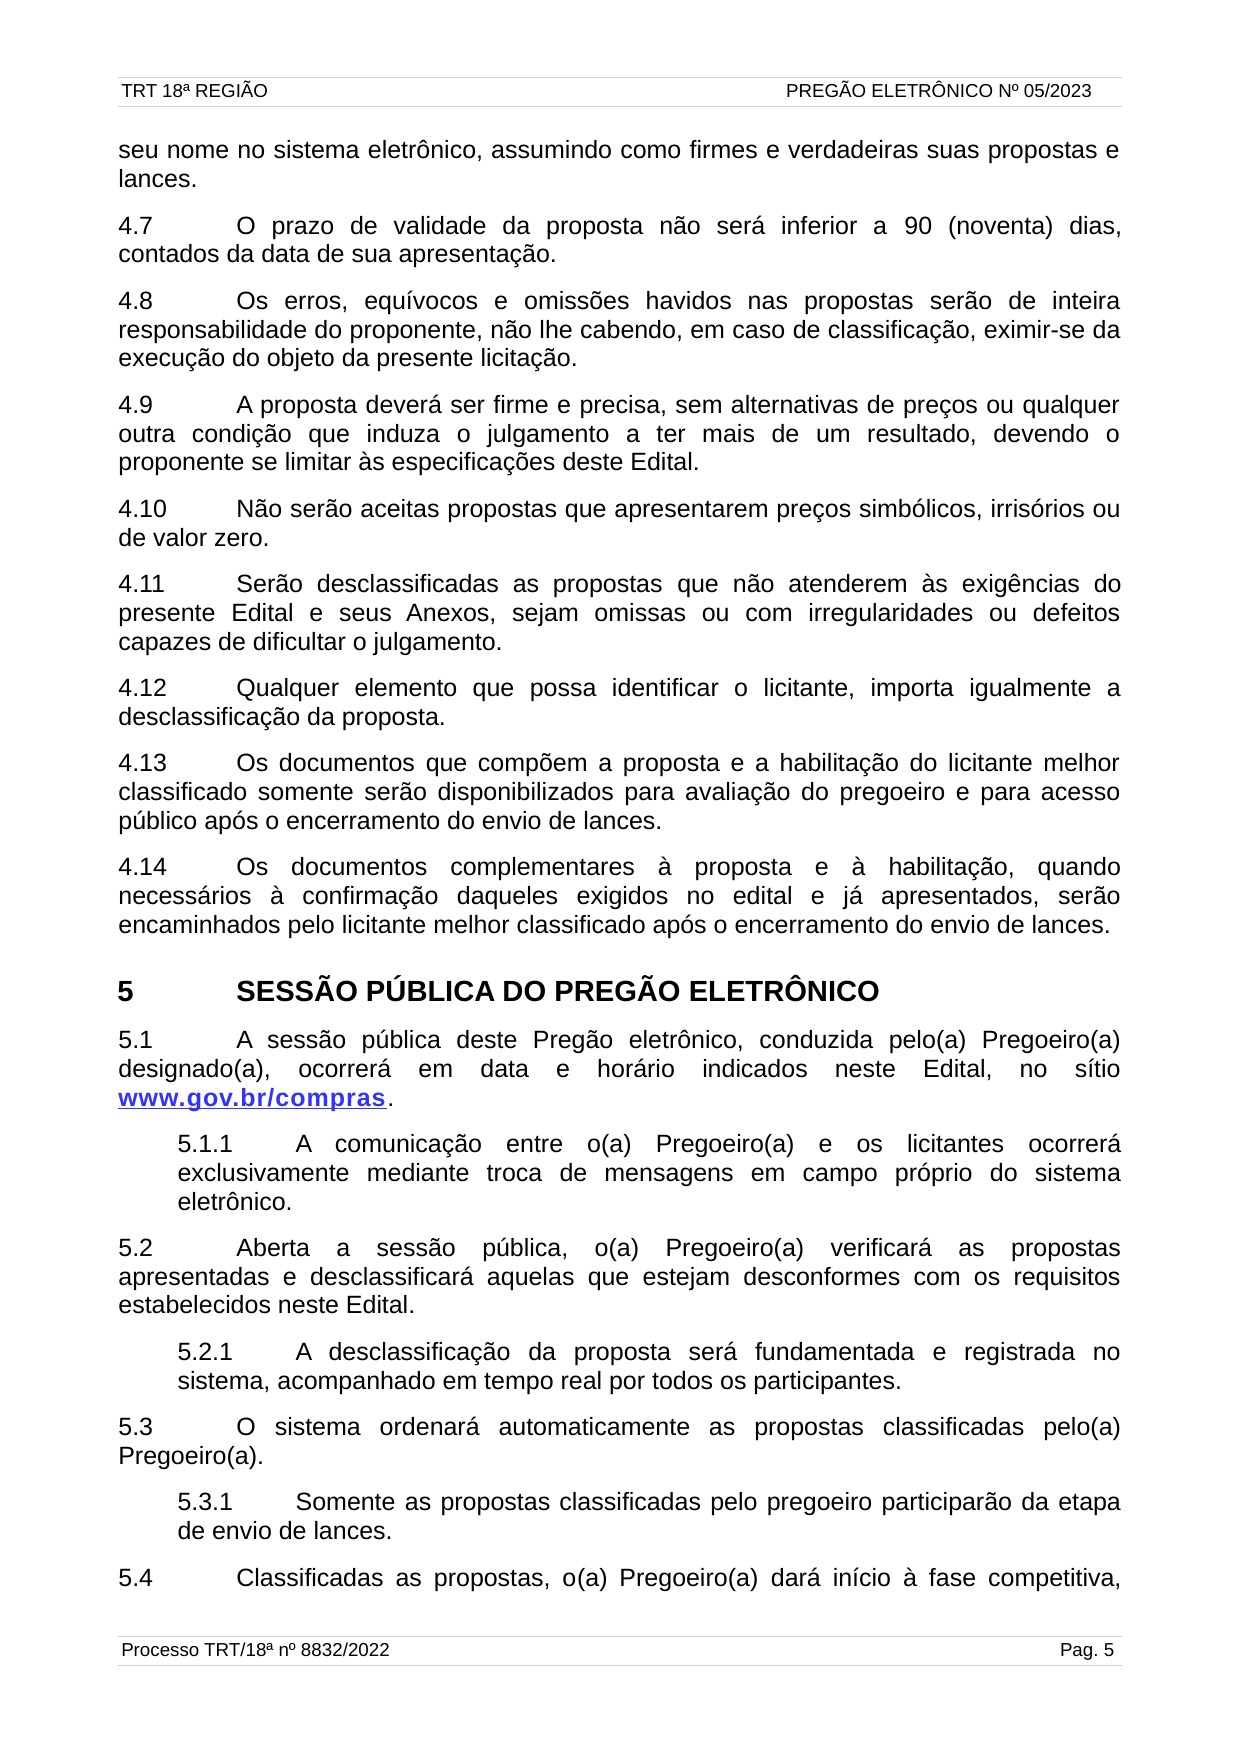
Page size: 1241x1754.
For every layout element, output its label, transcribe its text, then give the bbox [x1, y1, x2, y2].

list 4.12 Qualquer elemento que possa identificar o licitante, importa igualmente a desclassificação da proposta. [118, 673, 1122, 731]
text 5.3 O sistema ordenará automaticamente as propostas classificadas pelo(a) Pregoeiro(a). [118, 1412, 1122, 1470]
text 4.14 Os documentos complementares à proposta e à habilitação, quando necessários à confirmação daqueles exigidos no edital e já apresentados, serão encaminhados pelo licitante melhor classificado após o encerramento do envio de lances. [118, 852, 1122, 938]
text 5.4 Classificadas as propostas, o(a) Pregoeiro(a) dará início à fase competitiva, [118, 1563, 1122, 1591]
text 4.11 Serão desclassificadas as propostas que não atenderem às exigências do presente Edital e seus Anexos, sejam omissas ou com irregularidades ou defeitos capazes de dificultar o julgamento. [118, 569, 1122, 655]
text 4.10 Não serão aceitas propostas que apresentarem preços simbólicos, irrisórios ou de valor zero. [118, 494, 1122, 551]
text 4.7 O prazo de validade da proposta não será inferior a 90 (noventa) dias, contados da data de sua apresentação. [118, 211, 1122, 268]
text 5 SESSÃO PÚBLICA DO PREGÃO ELETRÔNICO [117, 974, 1122, 1007]
text 5.1 A sessão pública deste Pregão eletrônico, conduzida pelo(a) Pregoeiro(a) designado(a), ocorrerá em data e horário indicados neste Edital, no sítio www.gov.br/compras. [118, 1025, 1122, 1111]
text 4.9 A proposta deverá ser firme e precisa, sem alternativas de preços ou qualquer outra condição que induza o julgamento a ter mais de um resultado, devendo o proponente se limitar às especificações deste Edital. [118, 390, 1122, 476]
text 4.13 Os documentos que compõem a proposta e a habilitação do licitante melhor classificado somente serão disponibilizados para avaliação do pregoeiro e para acesso público após o encerramento do envio de lances. [118, 748, 1122, 834]
list seu nome no sistema eletrônico, assumindo como firmes e verdadeiras suas propostas e lances. [118, 136, 1122, 193]
text 5.1.1 A comunicação entre o(a) Pregoeiro(a) e os licitantes ocorrerá exclusivamente mediante troca de mensagens em campo próprio do sistema eletrônico. [177, 1129, 1122, 1215]
text 4.8 Os erros, equívocos e omissões havidos nas propostas serão de inteira responsabilidade do proponente, não lhe cabendo, em caso de classificação, eximir-se da execução do objeto da presente licitação. [118, 286, 1122, 372]
text 5.2 Aberta a sessão pública, o(a) Pregoeiro(a) verificará as propostas apresentadas e desclassificará aquelas que estejam desconformes com os requisitos estabelecidos neste Edital. [118, 1233, 1122, 1319]
text 5.2.1 A desclassificação da proposta será fundamentada e registrada no sistema, acompanhado em tempo real por todos os participantes. [177, 1337, 1122, 1394]
text 5.3.1 Somente as propostas classificadas pelo pregoeiro participarão da etapa de envio de lances. [177, 1487, 1122, 1545]
